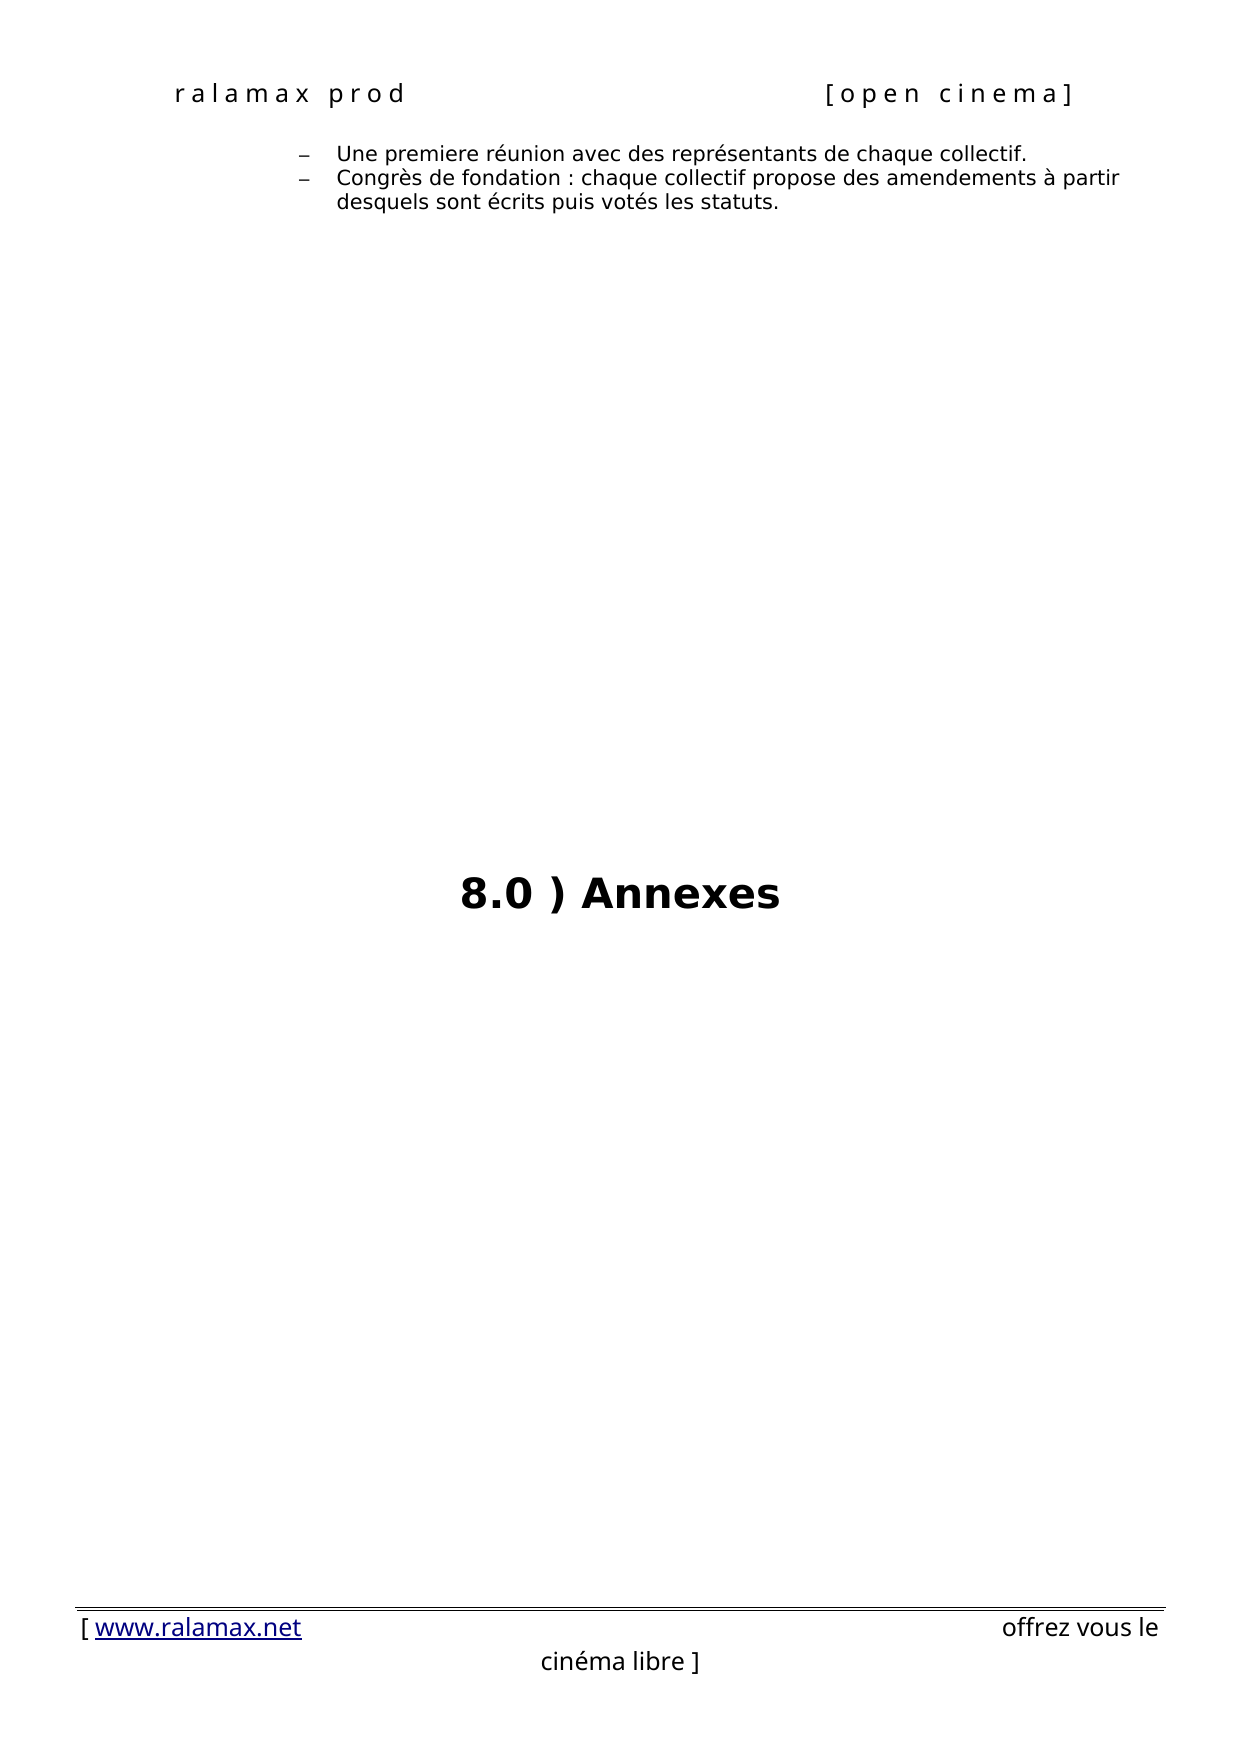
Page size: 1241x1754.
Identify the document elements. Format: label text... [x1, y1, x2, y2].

list Une premiere réunion avec des représentants de chaque collectif. [299, 142, 1166, 166]
text 8.0 ) Annexes [74, 870, 1166, 918]
list Congrès de fondation : chaque collectif propose des amendements à partir desquels sont écrits puis votés les statuts. [299, 166, 1166, 214]
